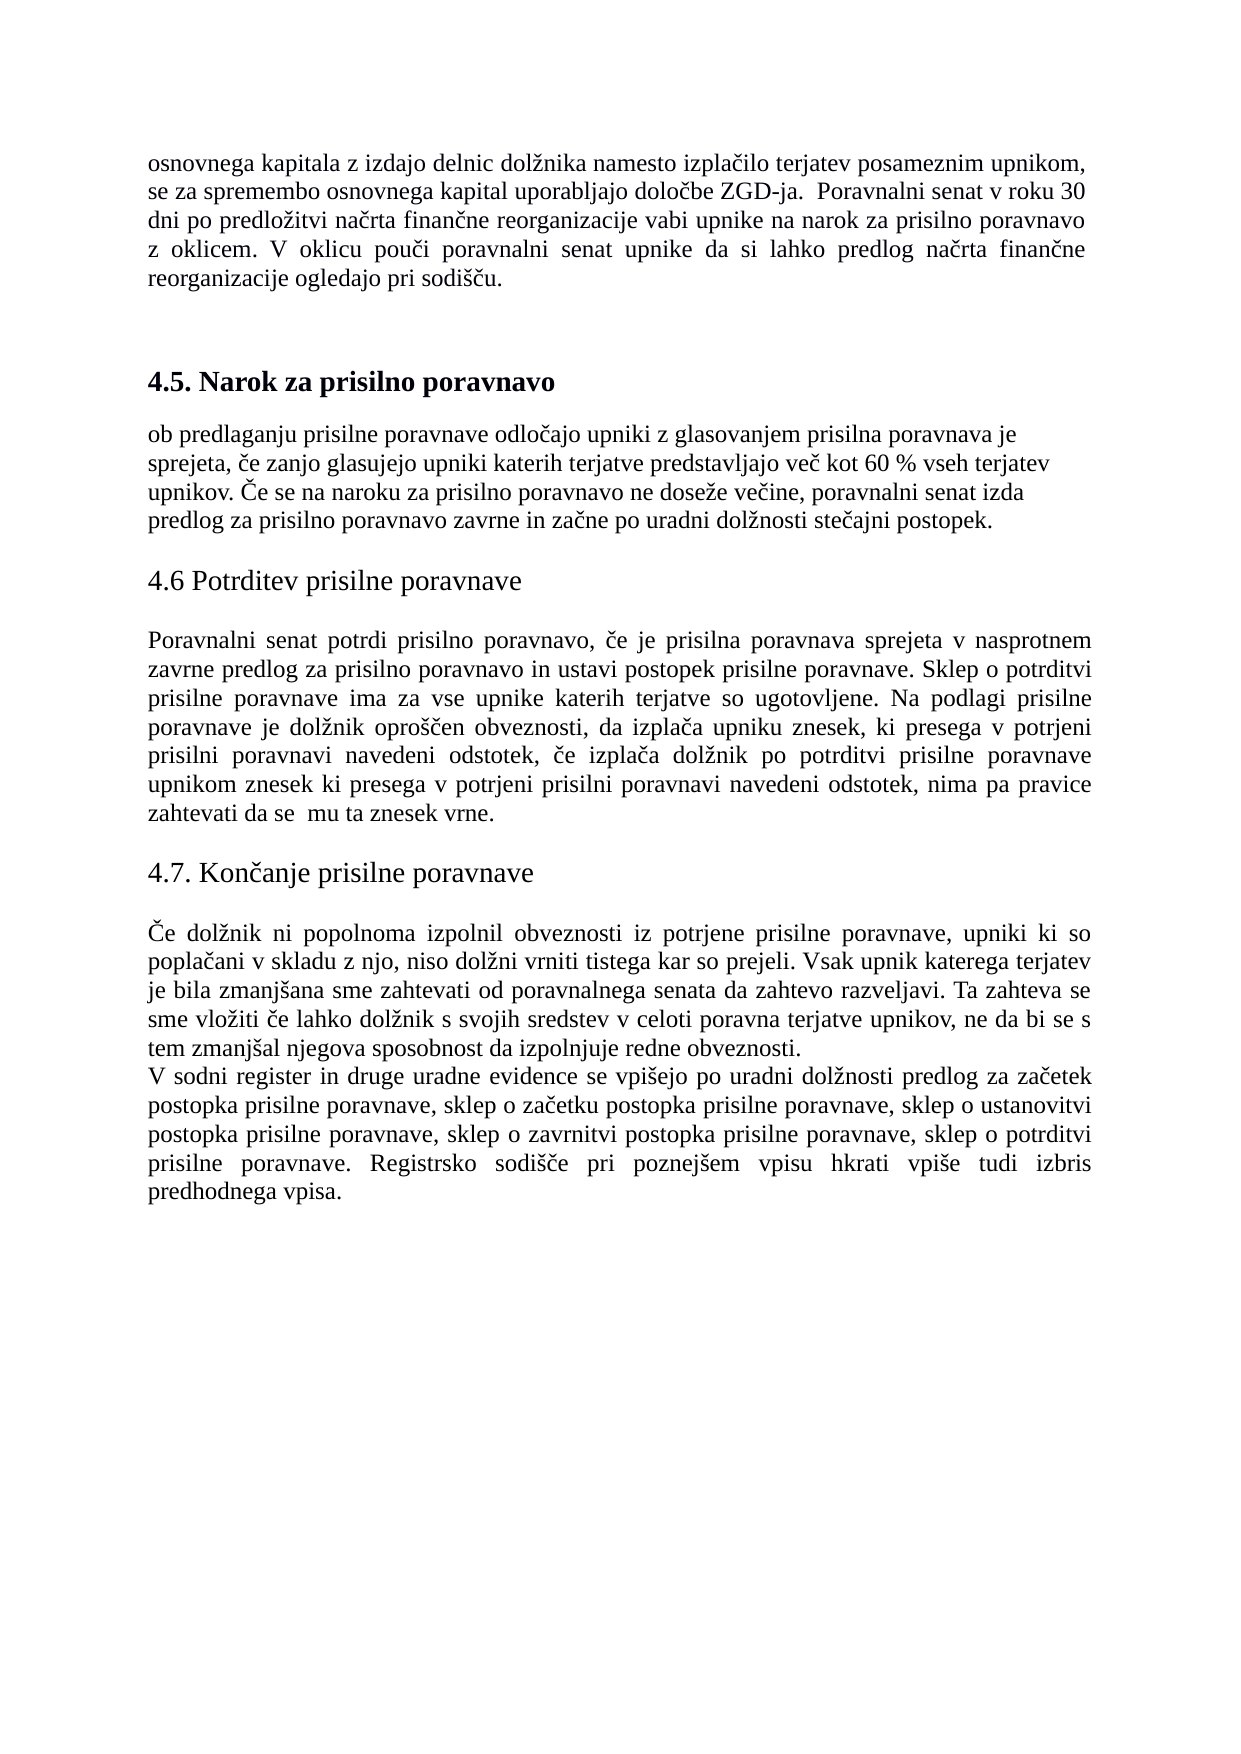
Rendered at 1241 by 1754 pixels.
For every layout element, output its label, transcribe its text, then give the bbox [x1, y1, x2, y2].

text ob predlaganju prisilne poravnave odločajo upniki z glasovanjem prisilna poravnava je sprejeta, če zanjo glasujejo upniki katerih terjatve predstavljajo več kot 60 % vseh terjatev upnikov. Če se na naroku za prisilno poravnavo ne doseže večine, poravnalni senat izda predlog za prisilno poravnavo zavrne in začne po uradni dolžnosti stečajni postopek. [148, 419, 1093, 534]
text 4.5. Narok za prisilno poravnavo [148, 364, 1086, 397]
text 4.7. Končanje prisilne poravnave [148, 855, 1093, 889]
text Poravnalni senat potrdi prisilno poravnavo, če je prisilna poravnava sprejeta v nasprotnem zavrne predlog za prisilno poravnavo in ustavi postopek prisilne poravnave. Sklep o potrditvi prisilne poravnave ima za vse upnike katerih terjatve so ugotovljene. Na podlagi prisilne poravnave je dolžnik oproščen obveznosti, da izplača upniku znesek, ki presega v potrjeni prisilni poravnavi navedeni odstotek, če izplača dolžnik po potrditvi prisilne poravnave upnikom znesek ki presega v potrjeni prisilni poravnavi navedeni odstotek, nima pa pravice zahtevati da se mu ta znesek vrne. [148, 625, 1093, 827]
text osnovnega kapitala z izdajo delnic dolžnika namesto izplačilo terjatev posameznim upnikom, se za spremembo osnovnega kapital uporabljajo določbe ZGD-ja. Poravnalni senat v roku 30 dni po predložitvi načrta finančne reorganizacije vabi upnike na narok za prisilno poravnavo z oklicem. V oklicu pouči poravnalni senat upnike da si lahko predlog načrta finančne reorganizacije ogledajo pri sodišču. [148, 148, 1086, 291]
text 4.6 Potrditev prisilne poravnave [148, 563, 1093, 597]
text V sodni register in druge uradne evidence se vpišejo po uradni dolžnosti predlog za začetek postopka prisilne poravnave, sklep o začetku postopka prisilne poravnave, sklep o ustanovitvi postopka prisilne poravnave, sklep o zavrnitvi postopka prisilne poravnave, sklep o potrditvi prisilne poravnave. Registrsko sodišče pri poznejšem vpisu hkrati vpiše tudi izbris predhodnega vpisa. [148, 1061, 1093, 1205]
text Če dolžnik ni popolnoma izpolnil obveznosti iz potrjene prisilne poravnave, upniki ki so poplačani v skladu z njo, niso dolžni vrniti tistega kar so prejeli. Vsak upnik katerega terjatev je bila zmanjšana sme zahtevati od poravnalnega senata da zahtevo razveljavi. Ta zahteva se sme vložiti če lahko dolžnik s svojih sredstev v celoti poravna terjatve upnikov, ne da bi se s tem zmanjšal njegova sposobnost da izpolnjuje redne obveznosti. [148, 918, 1093, 1061]
